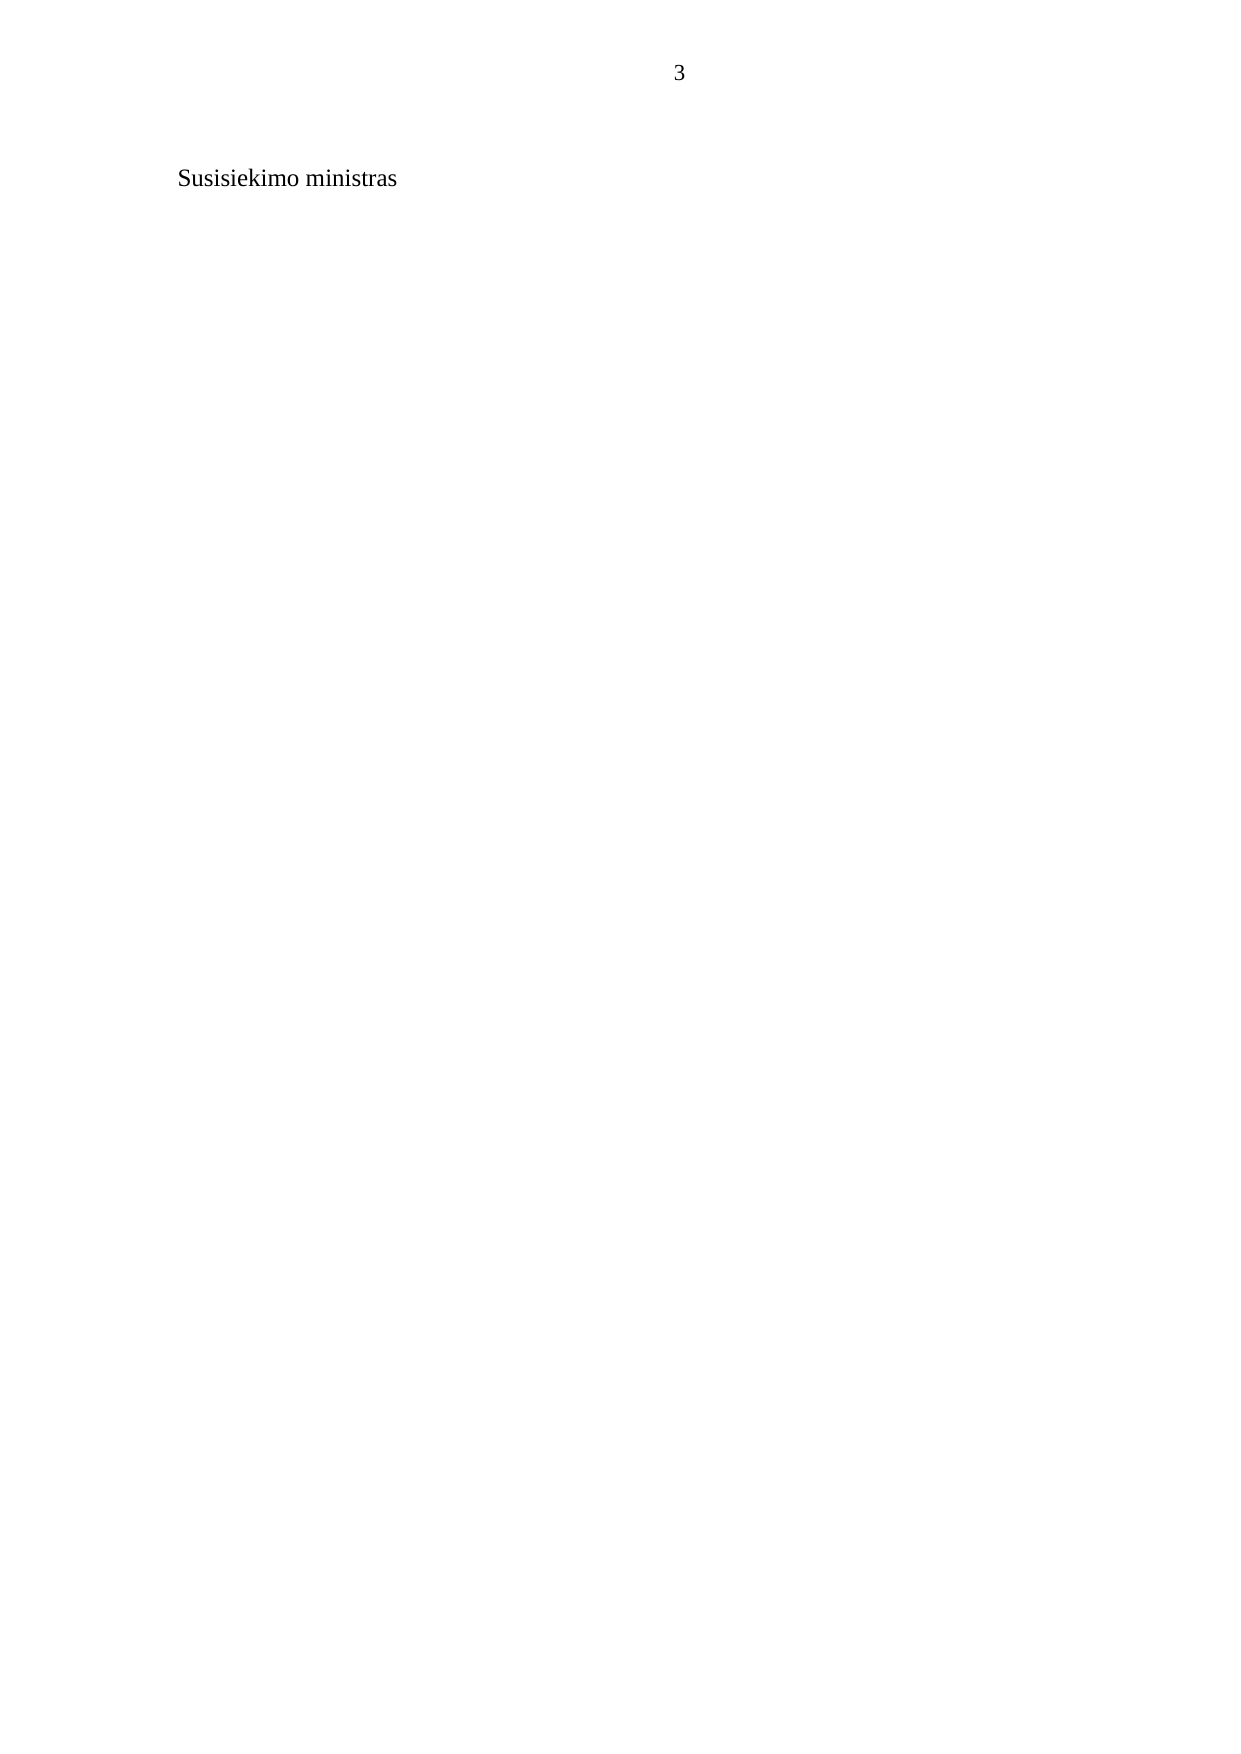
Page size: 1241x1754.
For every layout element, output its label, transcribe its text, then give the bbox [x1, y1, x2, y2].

text Susisiekimo ministras [177, 163, 1181, 192]
